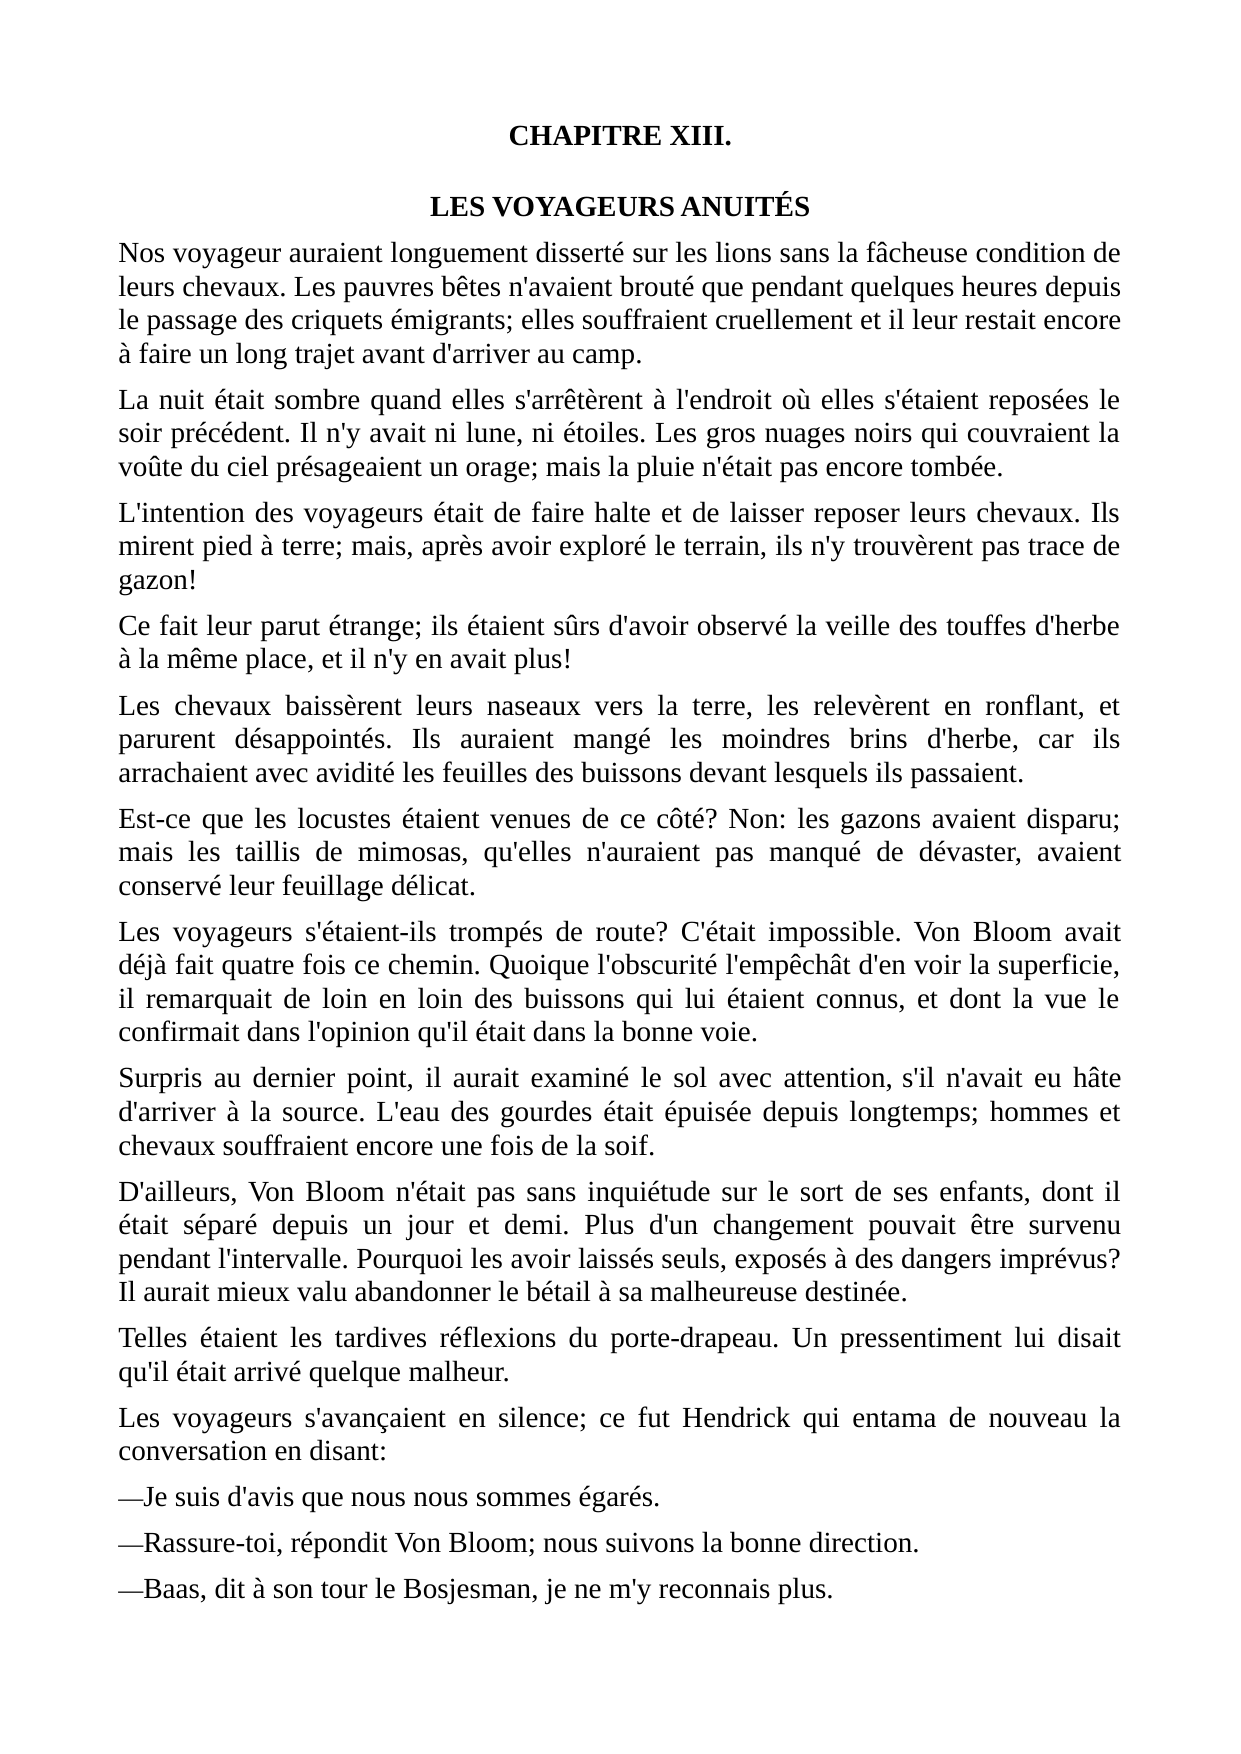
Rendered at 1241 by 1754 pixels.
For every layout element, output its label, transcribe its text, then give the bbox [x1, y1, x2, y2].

text L'intention des voyageurs était de faire halte et de laisser reposer leurs chevaux. Ils mirent pied à terre; mais, après avoir exploré le terrain, ils n'y trouvèrent pas trace de gazon! [118, 495, 1122, 596]
subtitle CHAPITRE XIII. [118, 118, 1122, 152]
text D'ailleurs, Von Bloom n'était pas sans inquiétude sur le sort de ses enfants, dont il était séparé depuis un jour et demi. Plus d'un changement pouvait être survenu pendant l'intervalle. Pourquoi les avoir laissés seuls, exposés à des dangers imprévus? Il aurait mieux valu abandonner le bétail à sa malheureuse destinée. [118, 1174, 1122, 1308]
text —Je suis d'avis que nous nous sommes égarés. [118, 1479, 1122, 1513]
text Les voyageurs s'avançaient en silence; ce fut Hendrick qui entama de nouveau la conversation en disant: [118, 1400, 1122, 1467]
subtitle LES VOYAGEURS ANUITÉS [118, 189, 1122, 223]
text Nos voyageur auraient longuement disserté sur les lions sans la fâcheuse condition de leurs chevaux. Les pauvres bêtes n'avaient brouté que pendant quelques heures depuis le passage des criquets émigrants; elles souffraient cruellement et il leur restait encore à faire un long trajet avant d'arriver au camp. [118, 235, 1122, 369]
text Ce fait leur parut étrange; ils étaient sûrs d'avoir observé la veille des touffes d'herbe à la même place, et il n'y en avait plus! [118, 608, 1122, 675]
text —Baas, dit à son tour le Bosjesman, je ne m'y reconnais plus. [118, 1572, 1122, 1605]
text Surpris au dernier point, il aurait examiné le sol avec attention, s'il n'avait eu hâte d'arriver à la source. L'eau des gourdes était épuisée depuis longtemps; hommes et chevaux souffraient encore une fois de la soif. [118, 1061, 1122, 1161]
text Les voyageurs s'étaient-ils trompés de route? C'était impossible. Von Bloom avait déjà fait quatre fois ce chemin. Quoique l'obscurité l'empêchât d'en voir la superficie, il remarquait de loin en loin des buissons qui lui étaient connus, et dont la vue le confirmait dans l'opinion qu'il était dans la bonne voie. [118, 914, 1122, 1048]
text Telles étaient les tardives réflexions du porte-drapeau. Un pressentiment lui disait qu'il était arrivé quelque malheur. [118, 1320, 1122, 1387]
text Les chevaux baissèrent leurs naseaux vers la terre, les relevèrent en ronflant, et parurent désappointés. Ils auraient mangé les moindres brins d'herbe, car ils arrachaient avec avidité les feuilles des buissons devant lesquels ils passaient. [118, 688, 1122, 788]
text Est-ce que les locustes étaient venues de ce côté? Non: les gazons avaient disparu; mais les taillis de mimosas, qu'elles n'auraient pas manqué de dévaster, avaient conservé leur feuillage délicat. [118, 801, 1122, 901]
text —Rassure-toi, répondit Von Bloom; nous suivons la bonne direction. [118, 1526, 1122, 1559]
text La nuit était sombre quand elles s'arrêtèrent à l'endroit où elles s'étaient reposées le soir précédent. Il n'y avait ni lune, ni étoiles. Les gros nuages noirs qui couvraient la voûte du ciel présageaient un orage; mais la pluie n'était pas encore tombée. [118, 382, 1122, 482]
